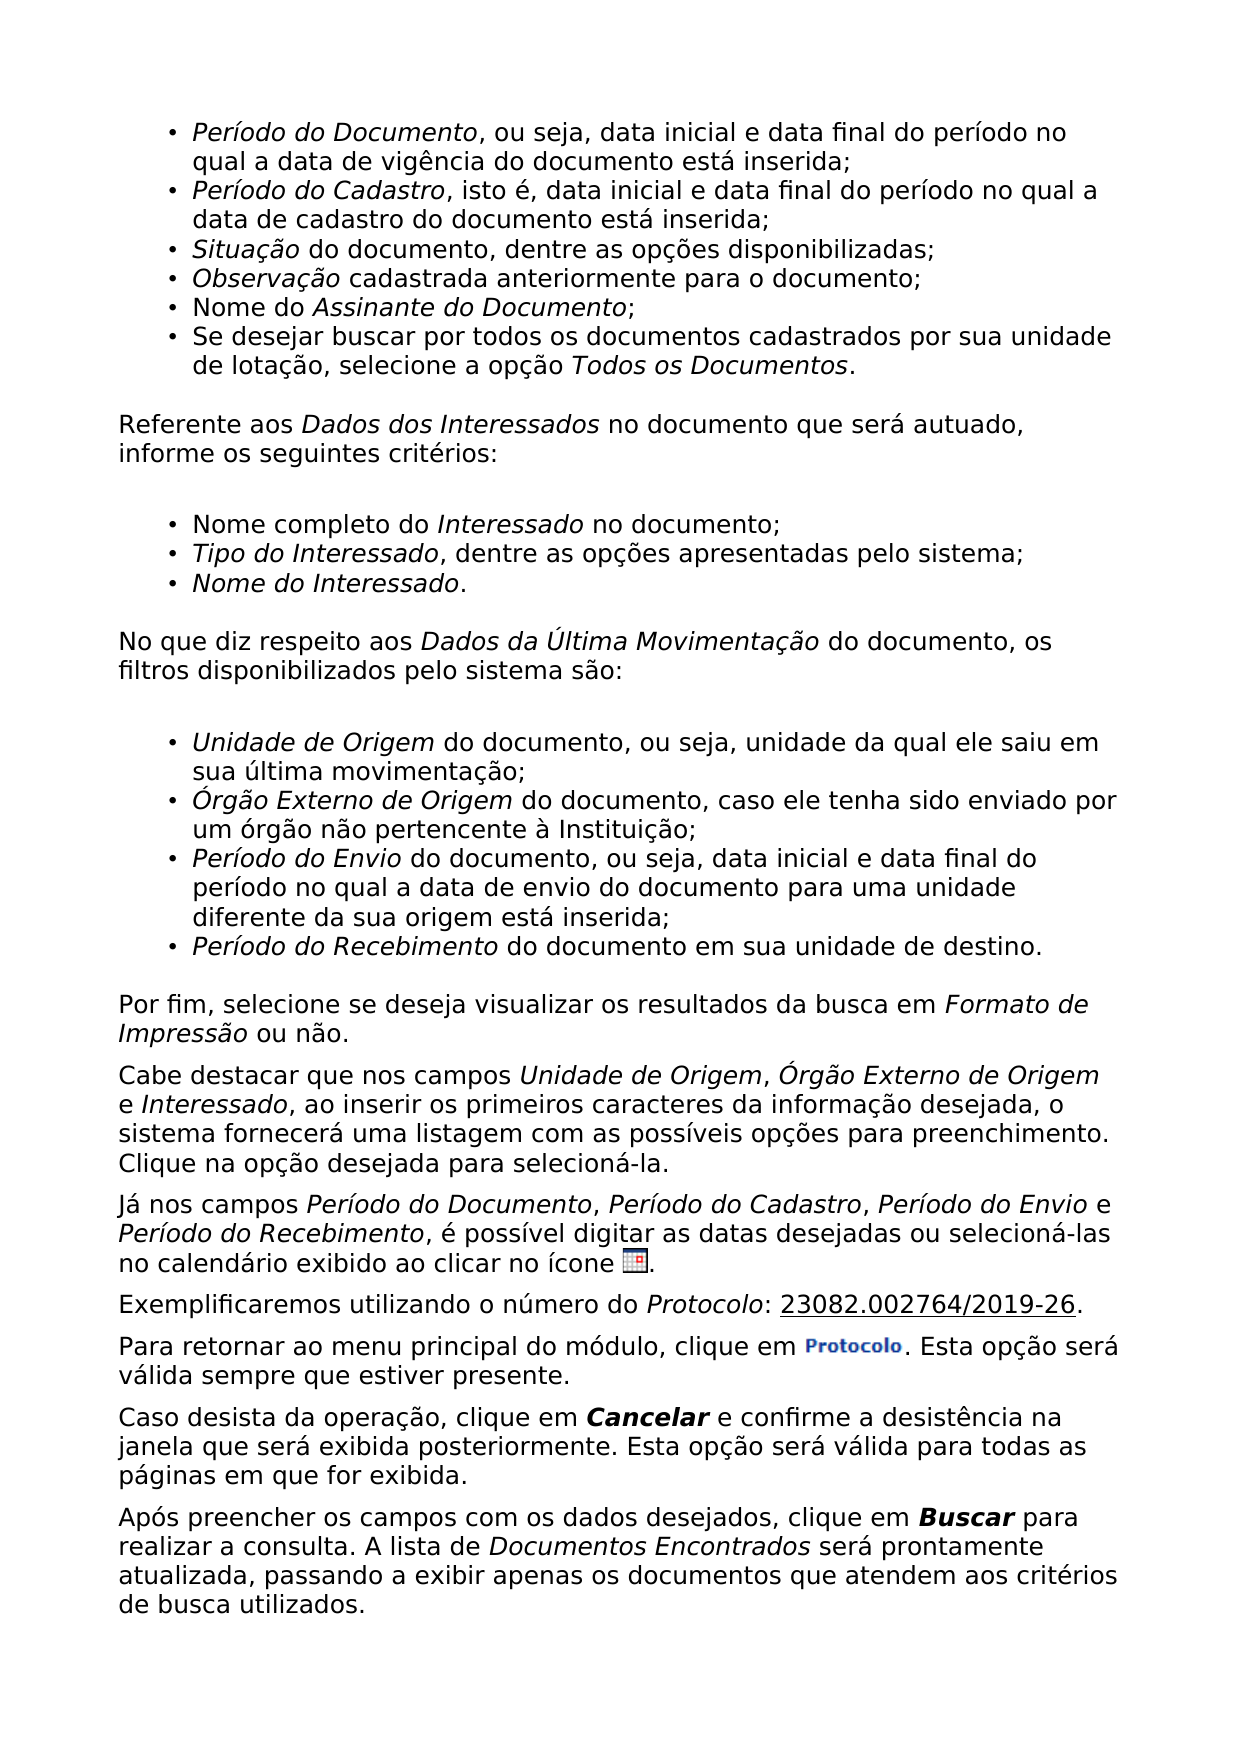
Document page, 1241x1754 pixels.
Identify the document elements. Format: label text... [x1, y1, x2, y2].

list Órgão Externo de Origem do documento, caso ele tenha sido enviado por um órgão não pertencente à Instituição; [177, 786, 1122, 844]
text Por fim, selecione se deseja visualizar os resultados da busca em Formato de Impressão ou não. [118, 991, 1122, 1049]
list Período do Documento, ou seja, data inicial e data final do período no qual a data de vigência do documento está inserida; [177, 118, 1122, 176]
list Nome completo do Interessado no documento; [177, 510, 1122, 539]
list Observação cadastrada anteriormente para o documento; [177, 264, 1122, 293]
list Situação do documento, dentre as opções disponibilizadas; [177, 235, 1122, 264]
list Nome do Assinante do Documento; [177, 293, 1122, 322]
picture [622, 1248, 648, 1273]
list Nome do Interessado. [177, 569, 1122, 598]
text Caso desista da operação, clique em Cancelar e confirme a desistência na janela que será exibida posteriormente. Esta opção será válida para todas as páginas em que for exibida. [118, 1403, 1122, 1491]
list Unidade de Origem do documento, ou seja, unidade da qual ele saiu em sua última movimentação; [177, 728, 1122, 786]
list Período do Recebimento do documento em sua unidade de destino. [177, 932, 1122, 961]
text Após preencher os campos com os dados desejados, clique em Buscar para realizar a consulta. A lista de Documentos Encontrados será prontamente atualizada, passando a exibir apenas os documentos que atendem aos critérios de busca utilizados. [118, 1503, 1122, 1620]
text Cabe destacar que nos campos Unidade de Origem, Órgão Externo de Origem e Interessado, ao inserir os primeiros caracteres da informação desejada, o sistema fornecerá uma listagem com as possíveis opções para preenchimento. Clique na opção desejada para selecioná-la. [118, 1061, 1122, 1178]
text Exemplificaremos utilizando o número do Protocolo: 23082.002764/2019-26. [118, 1291, 1122, 1320]
text Já nos campos Período do Documento, Período do Cadastro, Período do Envio e Período do Recebimento, é possível digitar as datas desejadas ou selecioná-las no calendário exibido ao clicar no ícone . [118, 1191, 1122, 1278]
text No que diz respeito aos Dados da Última Movimentação do documento, os filtros disponibilizados pelo sistema são: [118, 627, 1122, 686]
text Referente aos Dados dos Interessados no documento que será autuado, informe os seguintes critérios: [118, 410, 1122, 468]
picture [805, 1336, 904, 1356]
text Para retornar ao menu principal do módulo, clique em . Esta opção será válida sempre que estiver presente. [118, 1332, 1122, 1391]
list Período do Cadastro, isto é, data inicial e data final do período no qual a data de cadastro do documento está inserida; [177, 176, 1122, 235]
list Se desejar buscar por todos os documentos cadastrados por sua unidade de lotação, selecione a opção Todos os Documentos. [177, 322, 1122, 381]
list Tipo do Interessado, dentre as opções apresentadas pelo sistema; [177, 539, 1122, 569]
list Período do Envio do documento, ou seja, data inicial e data final do período no qual a data de envio do documento para uma unidade diferente da sua origem está inserida; [177, 844, 1122, 932]
